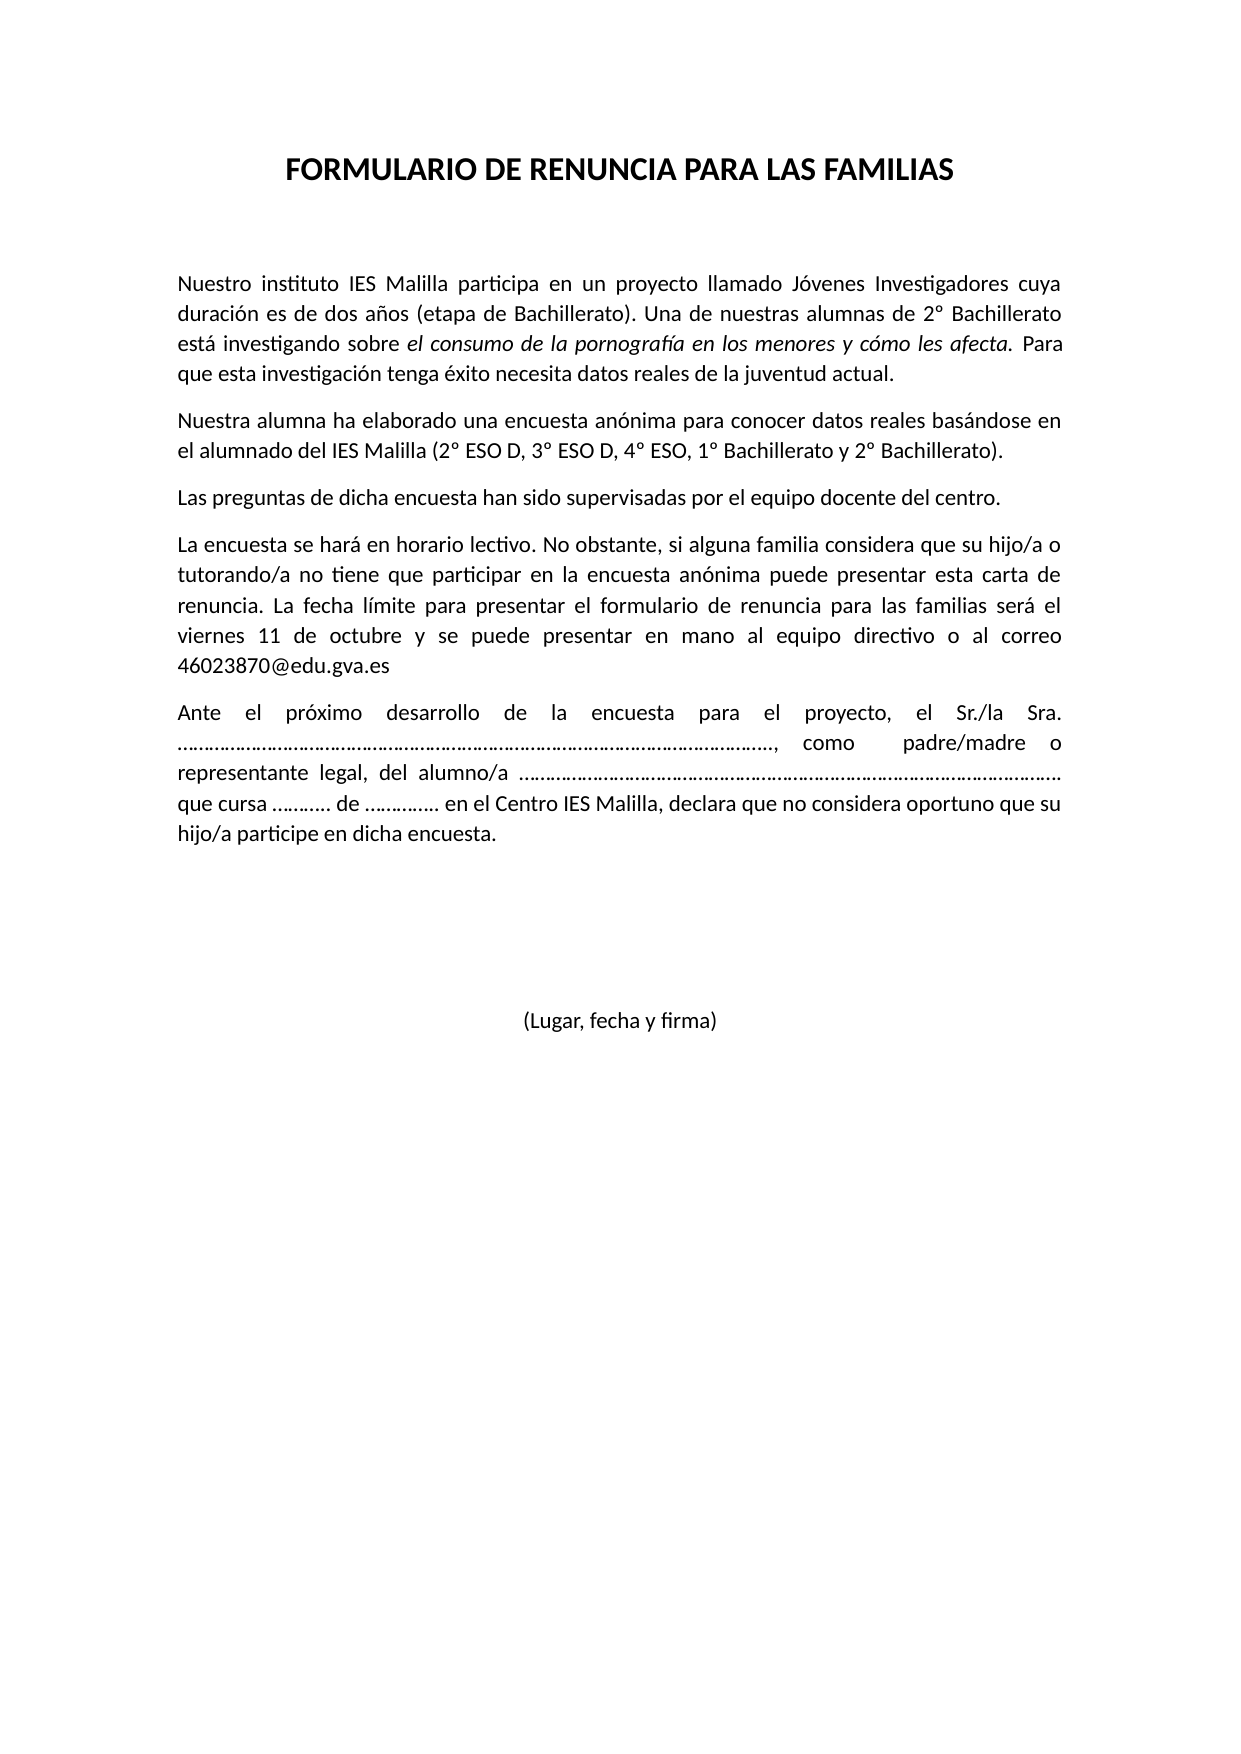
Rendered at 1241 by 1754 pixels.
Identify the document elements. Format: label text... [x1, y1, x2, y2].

text FORMULARIO DE RENUNCIA PARA LAS FAMILIAS [177, 148, 1063, 188]
text La encuesta se hará en horario lectivo. No obstante, si alguna familia considera que su hijo/a o tutorando/a no tiene que participar en la encuesta anónima puede presentar esta carta de renuncia. La fecha límite para presentar el formulario de renuncia para las familias será el viernes 11 de octubre y se puede presentar en mano al equipo directivo o al correo 46023870@edu.gva.es [177, 530, 1063, 679]
text Ante el próximo desarrollo de la encuesta para el proyecto, el Sr./la Sra. ………………………………………………………………………………………………….., como padre/madre o representante legal, del alumno/a …………………………………………………………………………………………. que cursa ……….. de ………….. en el Centro IES Malilla, declara que no considera oportuno que su hijo/a participe en dicha encuesta. [177, 698, 1063, 847]
text (Lugar, fecha y firma) [177, 1006, 1063, 1034]
text Nuestra alumna ha elaborado una encuesta anónima para conocer datos reales basándose en el alumnado del IES Malilla (2º ESO D, 3º ESO D, 4º ESO, 1º Bachillerato y 2º Bachillerato). [177, 406, 1063, 464]
text Nuestro instituto IES Malilla participa en un proyecto llamado Jóvenes Investigadores cuya duración es de dos años (etapa de Bachillerato). Una de nuestras alumnas de 2º Bachillerato está investigando sobre el consumo de la pornografía en los menores y cómo les afecta. Para que esta investigación tenga éxito necesita datos reales de la juventud actual. [177, 269, 1063, 387]
text Las preguntas de dicha encuesta han sido supervisadas por el equipo docente del centro. [177, 483, 1063, 511]
